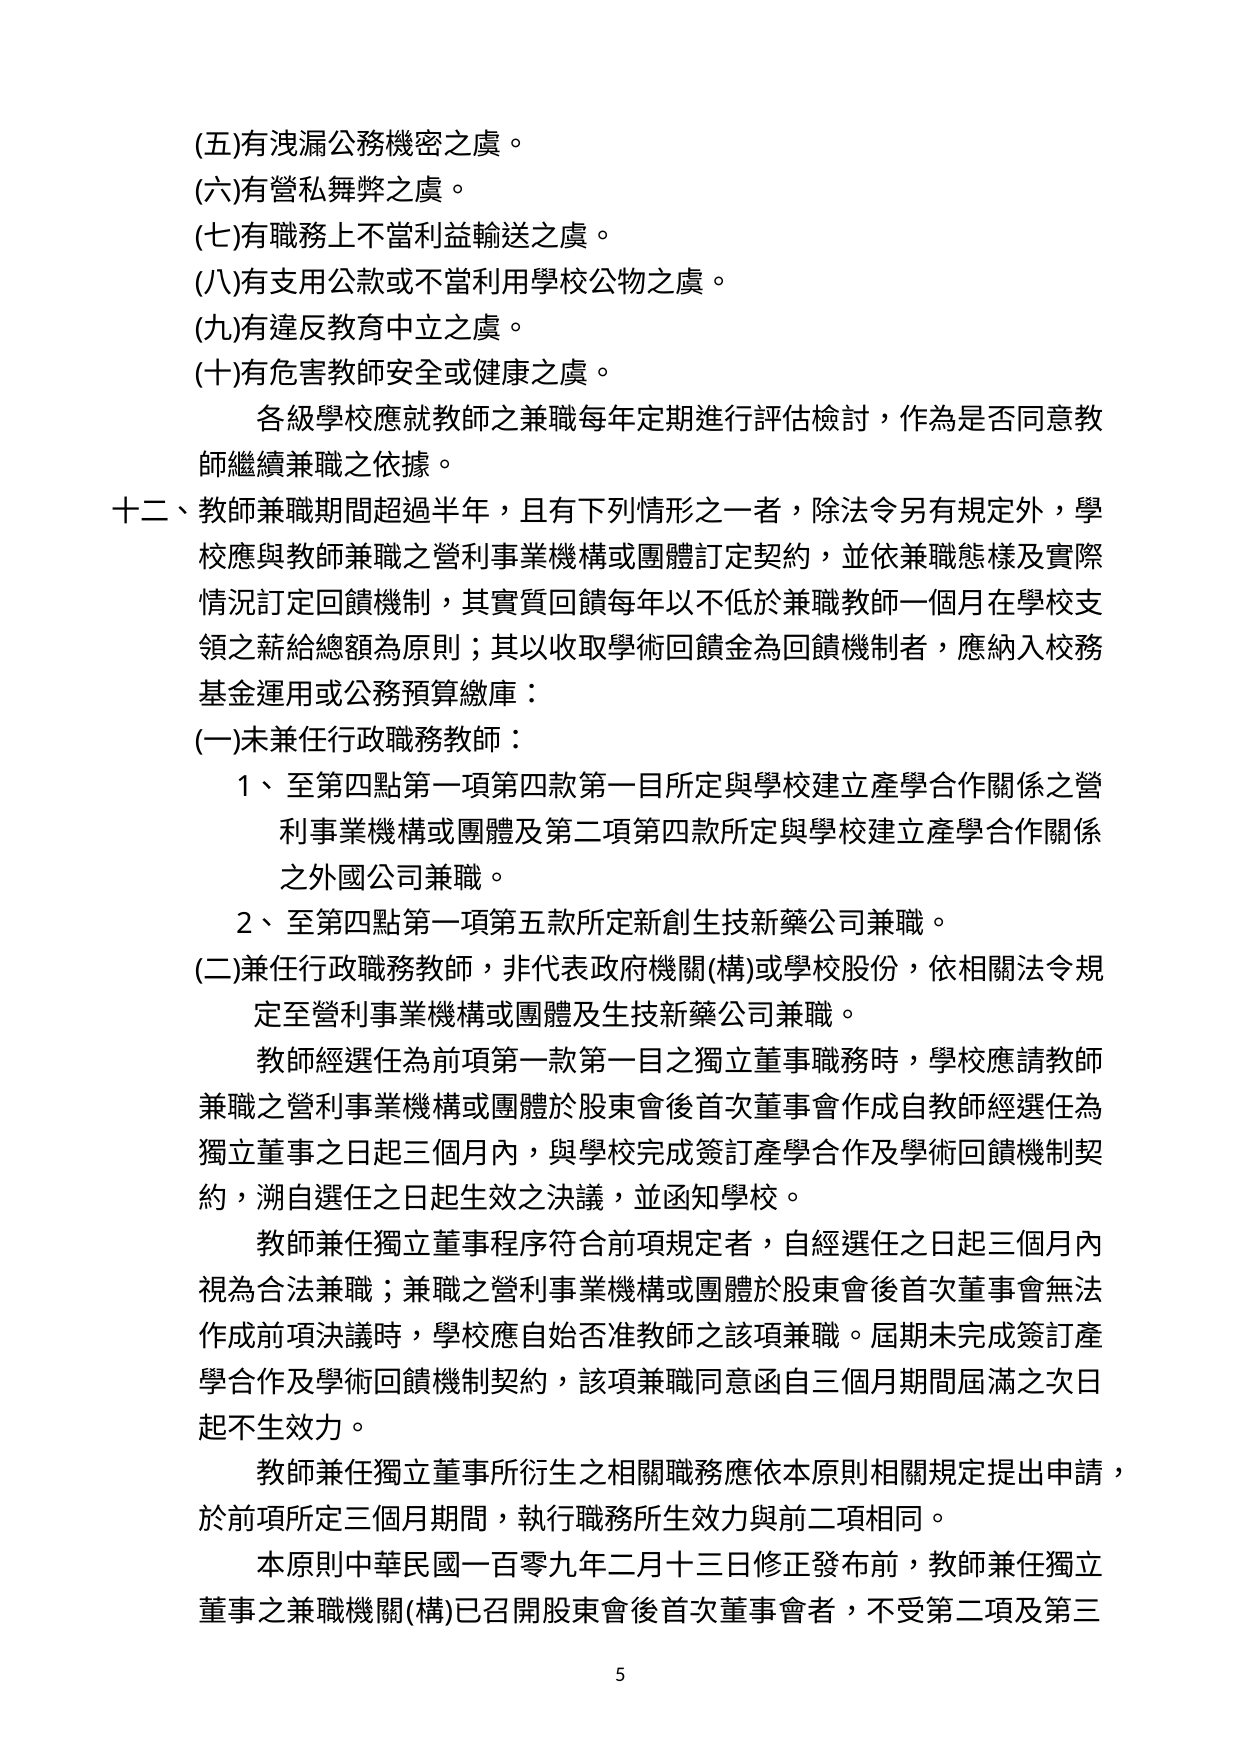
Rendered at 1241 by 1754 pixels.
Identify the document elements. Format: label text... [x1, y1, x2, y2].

list 有支用公款或不當利用學校公物之虞。 [194, 256, 1104, 301]
list 兼任行政職務教師，非代表政府機關(構)或學校股份，依相關法令規定至營利事業機構或團體及生技新藥公司兼職。 [194, 943, 1104, 1035]
text 教師經選任為前項第一款第一目之獨立董事職務時，學校應請教師兼職之營利事業機構或團體於股東會後首次董事會作成自教師經選任為獨立董事之日起三個月內，與學校完成簽訂產學合作及學術回饋機制契約，溯自選任之日起生效之決議，並函知學校。 [198, 1035, 1104, 1218]
list 至第四點第一項第五款所定新創生技新藥公司兼職。 [236, 897, 1104, 943]
list 教師兼職期間超過半年，且有下列情形之一者，除法令另有規定外，學校應與教師兼職之營利事業機構或團體訂定契約，並依兼職態樣及實際情況訂定回饋機制，其實質回饋每年以不低於兼職教師一個月在學校支領之薪給總額為原則；其以收取學術回饋金為回饋機制者，應納入校務基金運用或公務預算繳庫： [111, 485, 1104, 714]
list 至第四點第一項第四款第一目所定與學校建立產學合作關係之營利事業機構或團體及第二項第四款所定與學校建立產學合作關係之外國公司兼職。 [236, 760, 1104, 897]
text 各級學校應就教師之兼職每年定期進行評估檢討，作為是否同意教師繼續兼職之依據。 [198, 393, 1104, 485]
list 有違反教育中立之虞。 [194, 301, 1104, 347]
list 有職務上不當利益輸送之虞。 [194, 210, 1104, 256]
text 教師兼任獨立董事所衍生之相關職務應依本原則相關規定提出申請，於前項所定三個月期間，執行職務所生效力與前二項相同。 [198, 1447, 1104, 1539]
list 有營私舞弊之虞。 [194, 164, 1104, 210]
text 教師兼任獨立董事程序符合前項規定者，自經選任之日起三個月內視為合法兼職；兼職之營利事業機構或團體於股東會後首次董事會無法作成前項決議時，學校應自始否准教師之該項兼職。屆期未完成簽訂產學合作及學術回饋機制契約，該項兼職同意函自三個月期間屆滿之次日起不生效力。 [198, 1218, 1104, 1447]
list 有洩漏公務機密之虞。 [194, 118, 1104, 164]
text 本原則中華民國一百零九年二月十三日修正發布前，教師兼任獨立董事之兼職機關(構)已召開股東會後首次董事會者，不受第二項及第三 [198, 1539, 1104, 1631]
list 有危害教師安全或健康之虞。 [194, 347, 1104, 393]
list 未兼任行政職務教師： [194, 714, 1104, 760]
